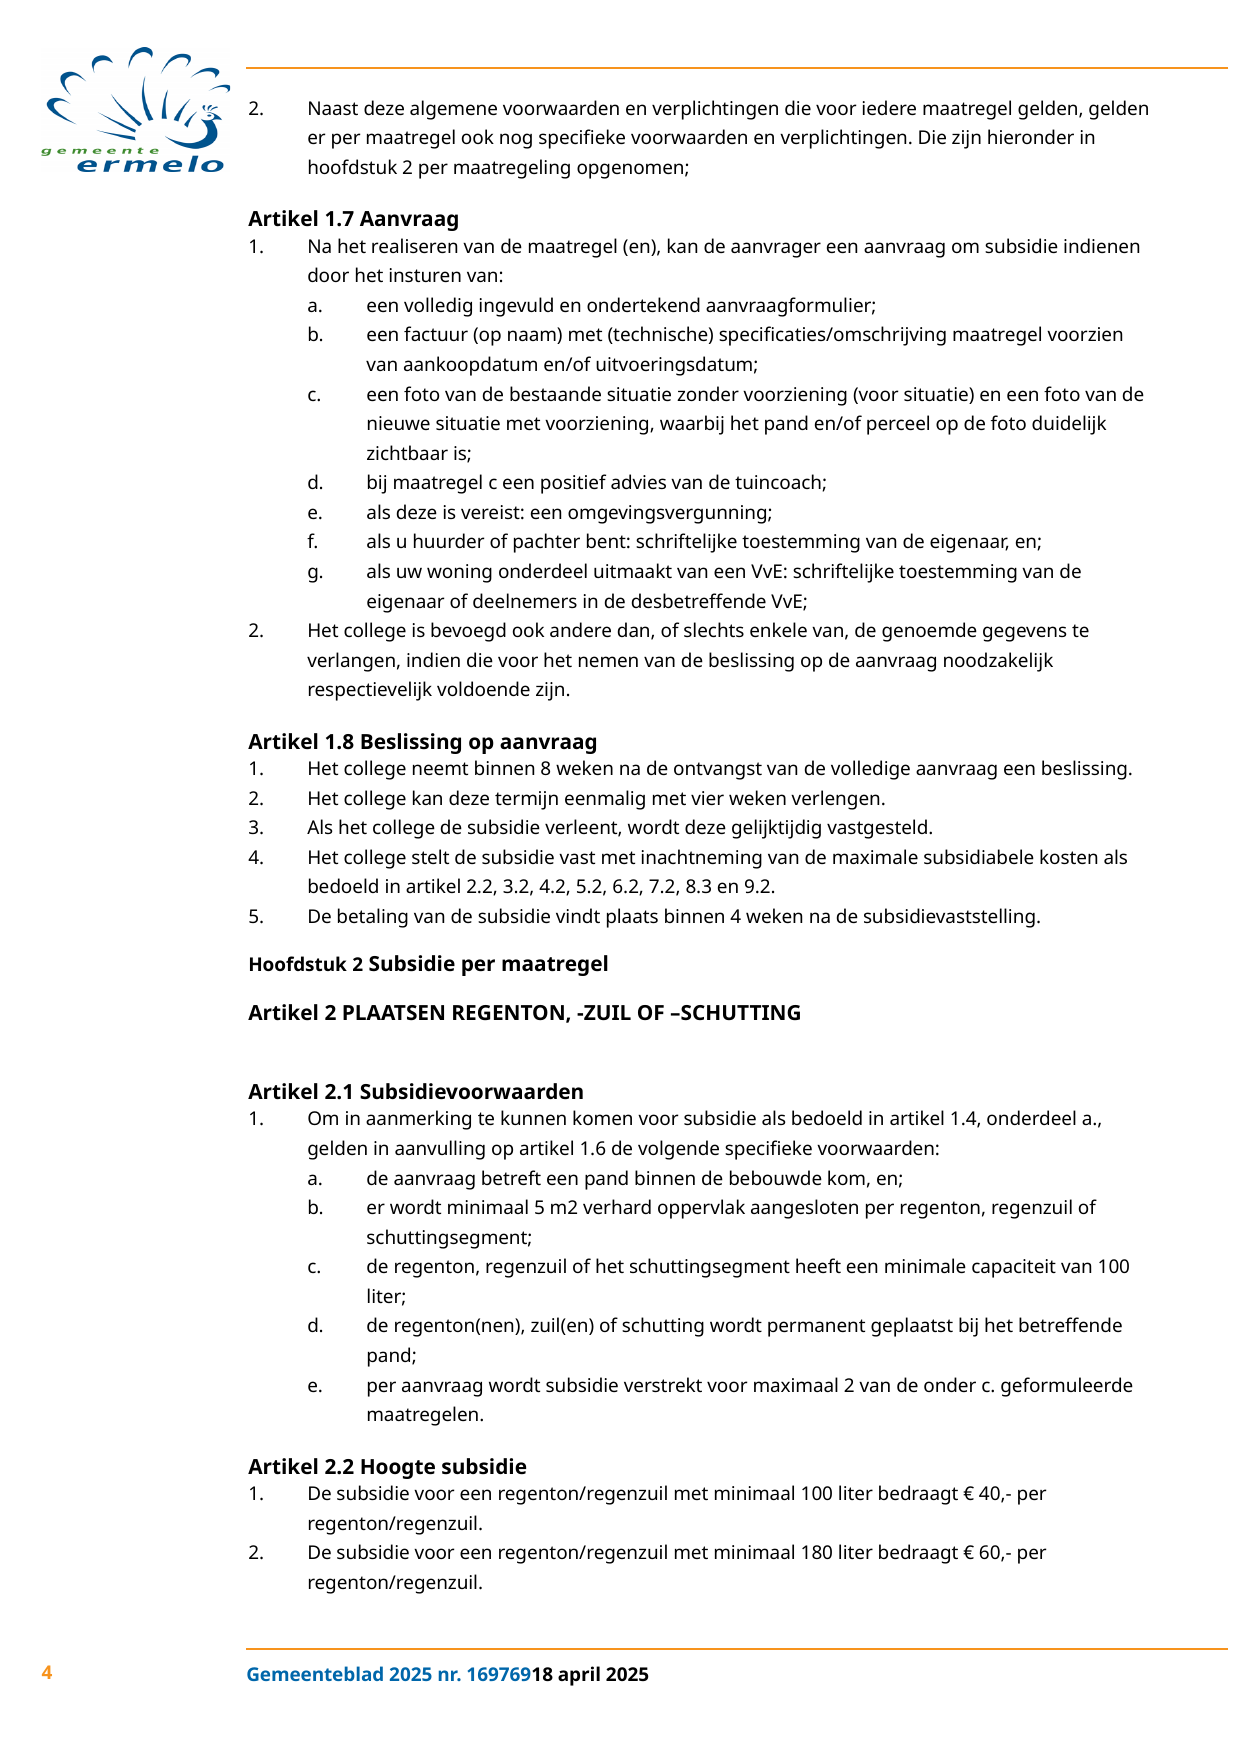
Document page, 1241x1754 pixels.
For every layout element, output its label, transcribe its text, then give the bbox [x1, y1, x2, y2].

text Artikel 2.2 Hoogte subsidie [248, 1452, 1152, 1480]
list de aanvraag betreft een pand binnen de bebouwde kom, en; [307, 1165, 1152, 1190]
list de regenton(nen), zuil(en) of schutting wordt permanent geplaatst bij het betreffende pand; [307, 1313, 1152, 1368]
list als deze is vereist: een omgevingsvergunning; [307, 499, 1152, 525]
list de regenton, regenzuil of het schuttingsegment heeft een minimale capaciteit van 100 liter; [307, 1253, 1152, 1309]
list als u huurder of pachter bent: schriftelijke toestemming van de eigenaar, en; [307, 529, 1152, 554]
list Het college kan deze termijn eenmalig met vier weken verlengen. [248, 785, 1152, 811]
list een foto van de bestaande situatie zonder voorziening (voor situatie) en een foto van de nieuwe situatie met voorziening, waarbij het pand en/of perceel op de foto duidelijk zichtbaar is; [307, 381, 1152, 466]
list Naast deze algemene voorwaarden en verplichtingen die voor iedere maatregel gelden, gelden er per maatregel ook nog specifieke voorwaarden en verplichtingen. Die zijn hieronder in hoofdstuk 2 per maatregeling opgenomen; [248, 95, 1152, 180]
list een volledig ingevuld en ondertekend aanvraagformulier; [307, 292, 1152, 318]
list Het college stelt de subsidie vast met inachtneming van de maximale subsidiabele kosten als bedoeld in artikel 2.2, 3.2, 4.2, 5.2, 6.2, 7.2, 8.3 en 9.2. [248, 844, 1152, 899]
list een factuur (op naam) met (technische) specificaties/omschrijving maatregel voorzien van aankoopdatum en/of uitvoeringsdatum; [307, 322, 1152, 377]
list per aanvraag wordt subsidie verstrekt voor maximaal 2 van de onder c. geformuleerde maatregelen. [307, 1372, 1152, 1427]
text Artikel 2.1 Subsidievoorwaarden [248, 1077, 1152, 1106]
list er wordt minimaal 5 m2 verhard oppervlak aangesloten per regenton, regenzuil of schuttingsegment; [307, 1194, 1152, 1249]
text Artikel 1.8 Beslissing op aanvraag [248, 727, 1152, 755]
list De subsidie voor een regenton/regenzuil met minimaal 180 liter bedraagt € 60,- per regenton/regenzuil. [248, 1539, 1152, 1595]
text Hoofdstuk 2 Subsidie per maatregel [248, 949, 1152, 977]
list Als het college de subsidie verleent, wordt deze gelijktijdig vastgesteld. [248, 814, 1152, 840]
list Het college neemt binnen 8 weken na de ontvangst van de volledige aanvraag een beslissing. [248, 755, 1152, 781]
list De betaling van de subsidie vindt plaats binnen 4 weken na de subsidievaststelling. [248, 903, 1152, 929]
text Artikel 1.7 Aanvraag [248, 204, 1152, 233]
list Het college is bevoegd ook andere dan, of slechts enkele van, de genoemde gegevens te verlangen, indien die voor het nemen van de beslissing op de aanvraag noodzakelijk respectievelijk voldoende zijn. [248, 617, 1152, 702]
picture [41, 47, 231, 172]
list als uw woning onderdeel uitmaakt van een VvE: schriftelijke toestemming van de eigenaar of deelnemers in de desbetreffende VvE; [307, 558, 1152, 613]
list bij maatregel c een positief advies van de tuincoach; [307, 469, 1152, 495]
text Artikel 2 PLAATSEN REGENTON, -ZUIL OF –SCHUTTING [248, 998, 1152, 1027]
list Om in aanmerking te kunnen komen voor subsidie als bedoeld in artikel 1.4, onderdeel a., gelden in aanvulling op artikel 1.6 de volgende specifieke voorwaarden: [248, 1106, 1152, 1161]
list Na het realiseren van de maatregel (en), kan de aanvrager een aanvraag om subsidie indienen door het insturen van: [248, 233, 1152, 288]
list De subsidie voor een regenton/regenzuil met minimaal 100 liter bedraagt € 40,- per regenton/regenzuil. [248, 1480, 1152, 1536]
